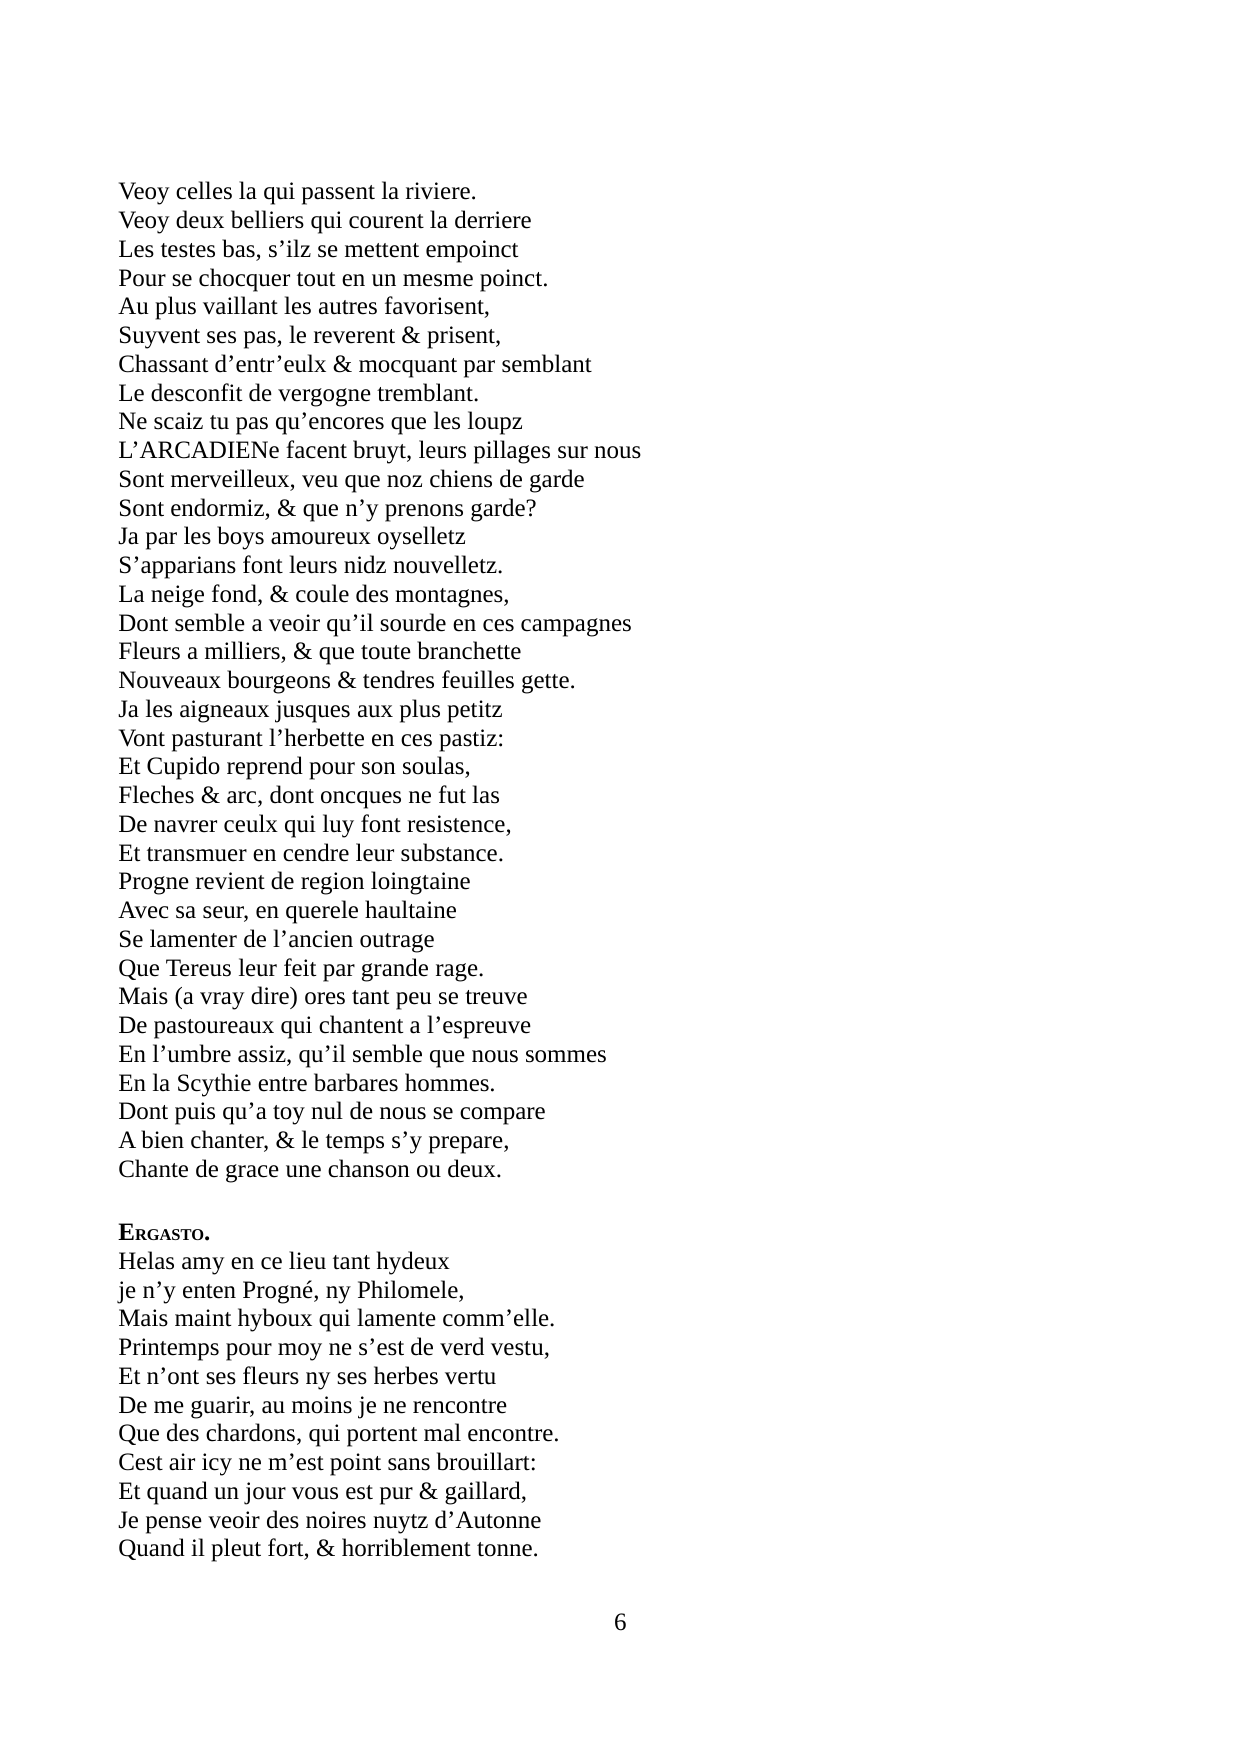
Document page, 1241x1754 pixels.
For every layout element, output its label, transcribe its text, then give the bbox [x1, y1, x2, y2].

text Helas amy en ce lieu tant hydeux je n’y enten Progné, ny Philomele, Mais maint hyboux qui lamente comm’elle. Printemps pour moy ne s’est de verd vestu, Et n’ont ses fleurs ny ses herbes vertu De me guarir, au moins je ne rencontre Que des chardons, qui portent mal encontre. Cest air icy ne m’est point sans brouillart: Et quand un jour vous est pur & gaillard, Je pense veoir des noires nuytz d’Autonne Quand il pleut fort, & horriblement tonne. Abysme donc tout le monde & ruine, Crainte n’auray de veoir telle bruine, Car je me sens en ce cruel propos Le cueur emplir d’une umbre de repos. Fouldres & feu soient en terre cheans Comme en Phlegra jadis sus les Geans, Si que le ciel par force fouldroyer Se puisse en mer avec terre noyer. Quel soing veulx tu que j’aye d’un troupeau Qui n’a sinon que les os & la peau? Je m’attens bien qu’il s’esparpillera Entre les loupz, ou tout se pillera. Ayant ainsi de confort indigence, A ma douleur je ne treuve allegeance L’ARCADIEFors de m’asseoir (chetif & miserable) Aupres d’un Fau, d’un Sapin, ou Erable. Et la pensant a qui mon cueur dessire, Glace devien: mais mieux je ne desire, Car ce pendant la peine Je ne sens, Qui m’amaigrit,& faict perdre le sens. [118, 930, 1122, 1562]
text Ergasto. [118, 901, 1122, 930]
text Amy, pourquoy te veoy je en ce poinct taire, Morne, pensif, dolent, & solitaire? Il n’est pas bon de tes bestes laisser A leur plaisir ces landes traverser. Veoy celles la qui passent la riviere. Veoy deux belliers qui courent la derriere Les testes bas, s’ilz se mettent empoinct Pour se chocquer tout en un mesme poinct. Au plus vaillant les autres favorisent, Suyvent ses pas, le reverent & prisent, Chassant d’entr’eulx & mocquant par semblant Le desconfit de vergogne tremblant. Ne scaiz tu pas qu’encores que les loupz L’ARCADIENe facent bruyt, leurs pillages sur nous Sont merveilleux, veu que noz chiens de garde Sont endormiz, & que n’y prenons garde? Ja par les boys amoureux oyselletz S’apparians font leurs nidz nouvelletz. La neige fond, & coule des montagnes, Dont semble a veoir qu’il sourde en ces campagnes Fleurs a milliers, & que toute branchette Nouveaux bourgeons & tendres feuilles gette. Ja les aigneaux jusques aux plus petitz Vont pasturant l’herbette en ces pastiz: Et Cupido reprend pour son soulas, Fleches & arc, dont oncques ne fut las De navrer ceulx qui luy font resistence, Et transmuer en cendre leur substance. Progne revient de region loingtaine Avec sa seur, en querele haultaine Se lamenter de l’ancien outrage Que Tereus leur feit par grande rage. Mais (a vray dire) ores tant peu se treuve De pastoureaux qui chantent a l’espreuve En l’umbre assiz, qu’il semble que nous sommes En la Scythie entre barbares hommes. Dont puis qu’a toy nul de nous se compare A bien chanter, & le temps s’y prepare, Chante de grace une chanson ou deux. [118, 176, 1122, 895]
